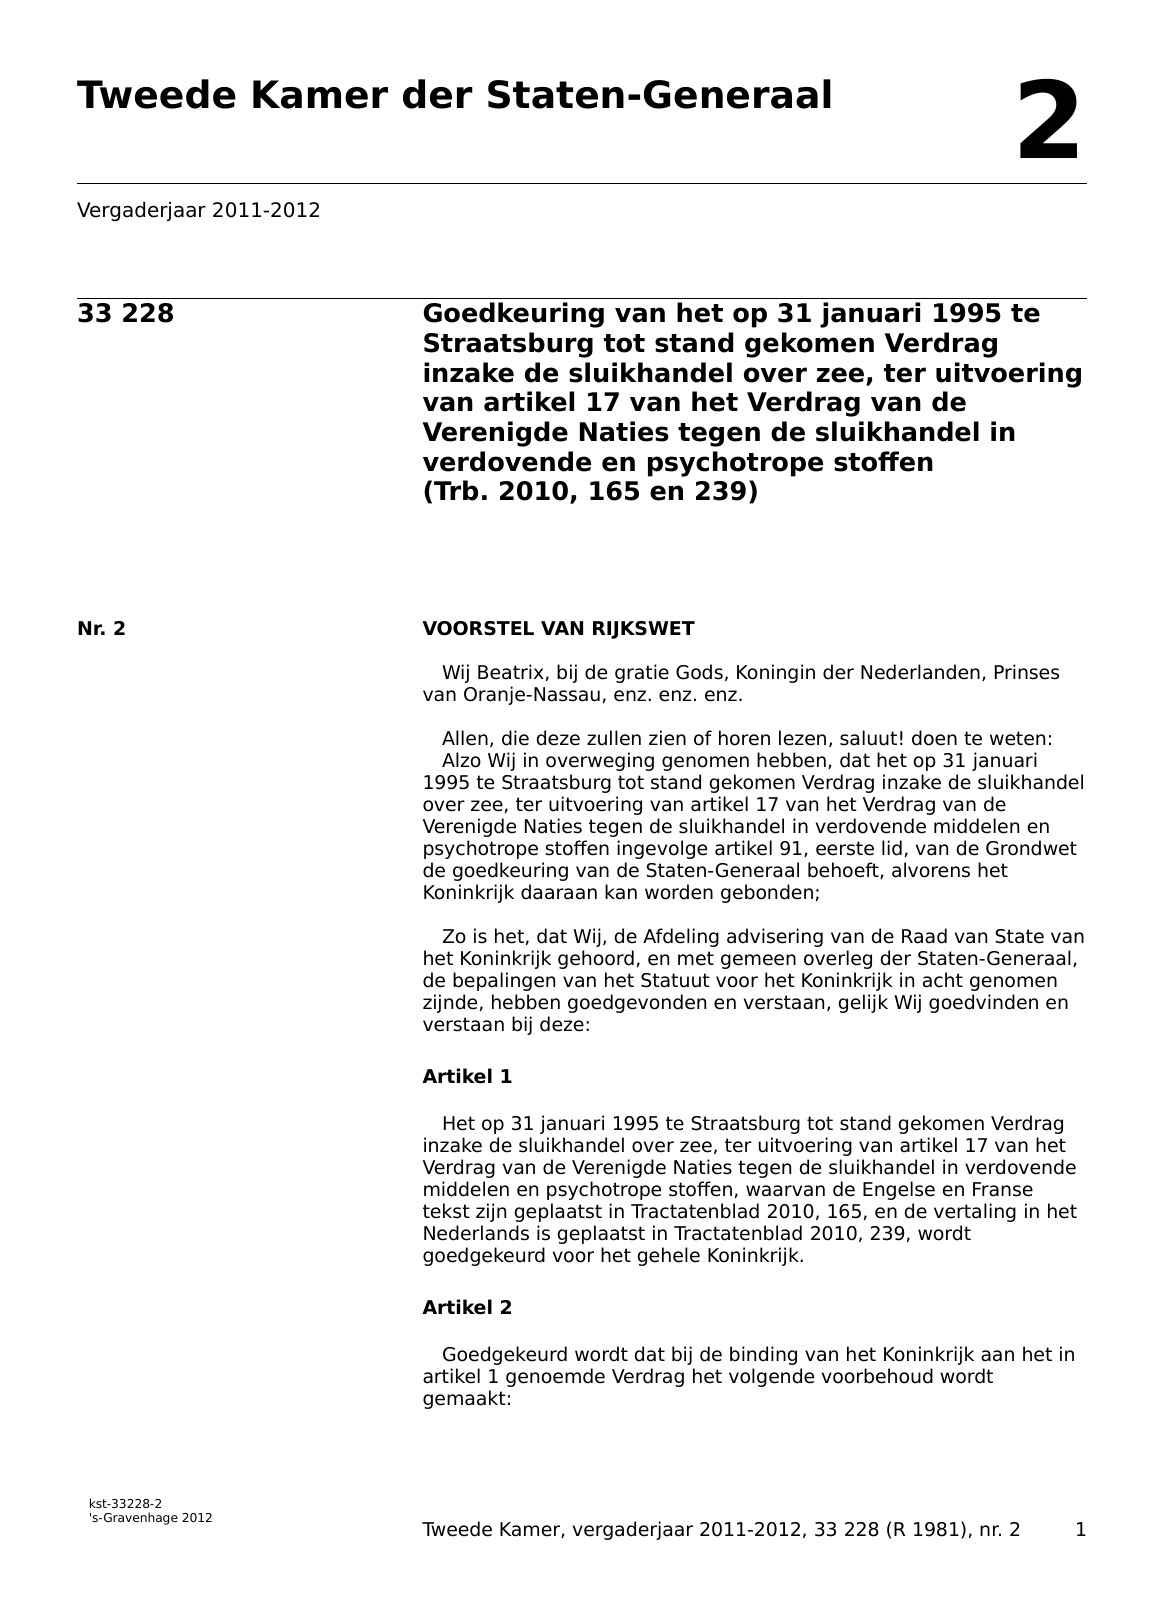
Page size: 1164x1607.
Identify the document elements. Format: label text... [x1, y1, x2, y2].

table_header 2 [886, 59, 1087, 183]
subtitle Artikel 2 [422, 1297, 1087, 1319]
text Wij Beatrix, bij de gratie Gods, Koningin der Nederlanden, Prinses van Oranje-Nassau, enz. enz. enz. [422, 662, 1087, 706]
text Alzo Wij in overweging genomen hebben, dat het op 31 januari 1995 te Straatsburg tot stand gekomen Verdrag inzake de sluikhandel over zee, ter uitvoering van artikel 17 van het Verdrag van de Verenigde Naties tegen de sluikhandel in verdovende middelen en psychotrope stoffen ingevolge artikel 91, eerste lid, van de Grondwet de goedkeuring van de Staten-Generaal behoeft, alvorens het Koninkrijk daaraan kan worden gebonden; [422, 750, 1087, 904]
text Allen, die deze zullen zien of horen lezen, saluut! doen te weten: [422, 728, 1087, 750]
text Goedgekeurd wordt dat bij de binding van het Koninkrijk aan het in artikel 1 genoemde Verdrag het volgende voorbehoud wordt gemaakt: [422, 1344, 1087, 1410]
text kst-33228-2 [88, 1497, 323, 1511]
table_header Tweede Kamer der Staten-Generaal [77, 59, 886, 183]
text Het op 31 januari 1995 te Straatsburg tot stand gekomen Verdrag inzake de sluikhandel over zee, ter uitvoering van artikel 17 van het Verdrag van de Verenigde Naties tegen de sluikhandel in verdovende middelen en psychotrope stoffen, waarvan de Engelse en Franse tekst zijn geplaatst in Tractatenblad 2010, 165, en de vertaling in het Nederlands is geplaatst in Tractatenblad 2010, 239, wordt goedgekeurd voor het gehele Koninkrijk. [422, 1113, 1087, 1267]
subtitle Nr. 2 VOORSTEL VAN RIJKSWET [77, 618, 1087, 640]
text 's-Gravenhage 2012 [88, 1511, 323, 1525]
subtitle Artikel 1 [422, 1066, 1087, 1088]
table_cell Vergaderjaar 2011-2012 [77, 184, 1087, 298]
subtitle 33 228 Goedkeuring van het op 31 januari 1995 te Straatsburg tot stand gekomen Verdrag inzake de sluikhandel over zee, ter uitvoering van artikel 17 van het Verdrag van de Verenigde Naties tegen de sluikhandel in verdovende en psychotrope stoffen (Trb. 2010, 165 en 239) [77, 299, 1087, 507]
text Zo is het, dat Wij, de Afdeling advisering van de Raad van State van het Koninkrijk gehoord, en met gemeen overleg der Staten-Generaal, de bepalingen van het Statuut voor het Koninkrijk in acht genomen zijnde, hebben goedgevonden en verstaan, gelijk Wij goedvinden en verstaan bij deze: [422, 926, 1087, 1036]
